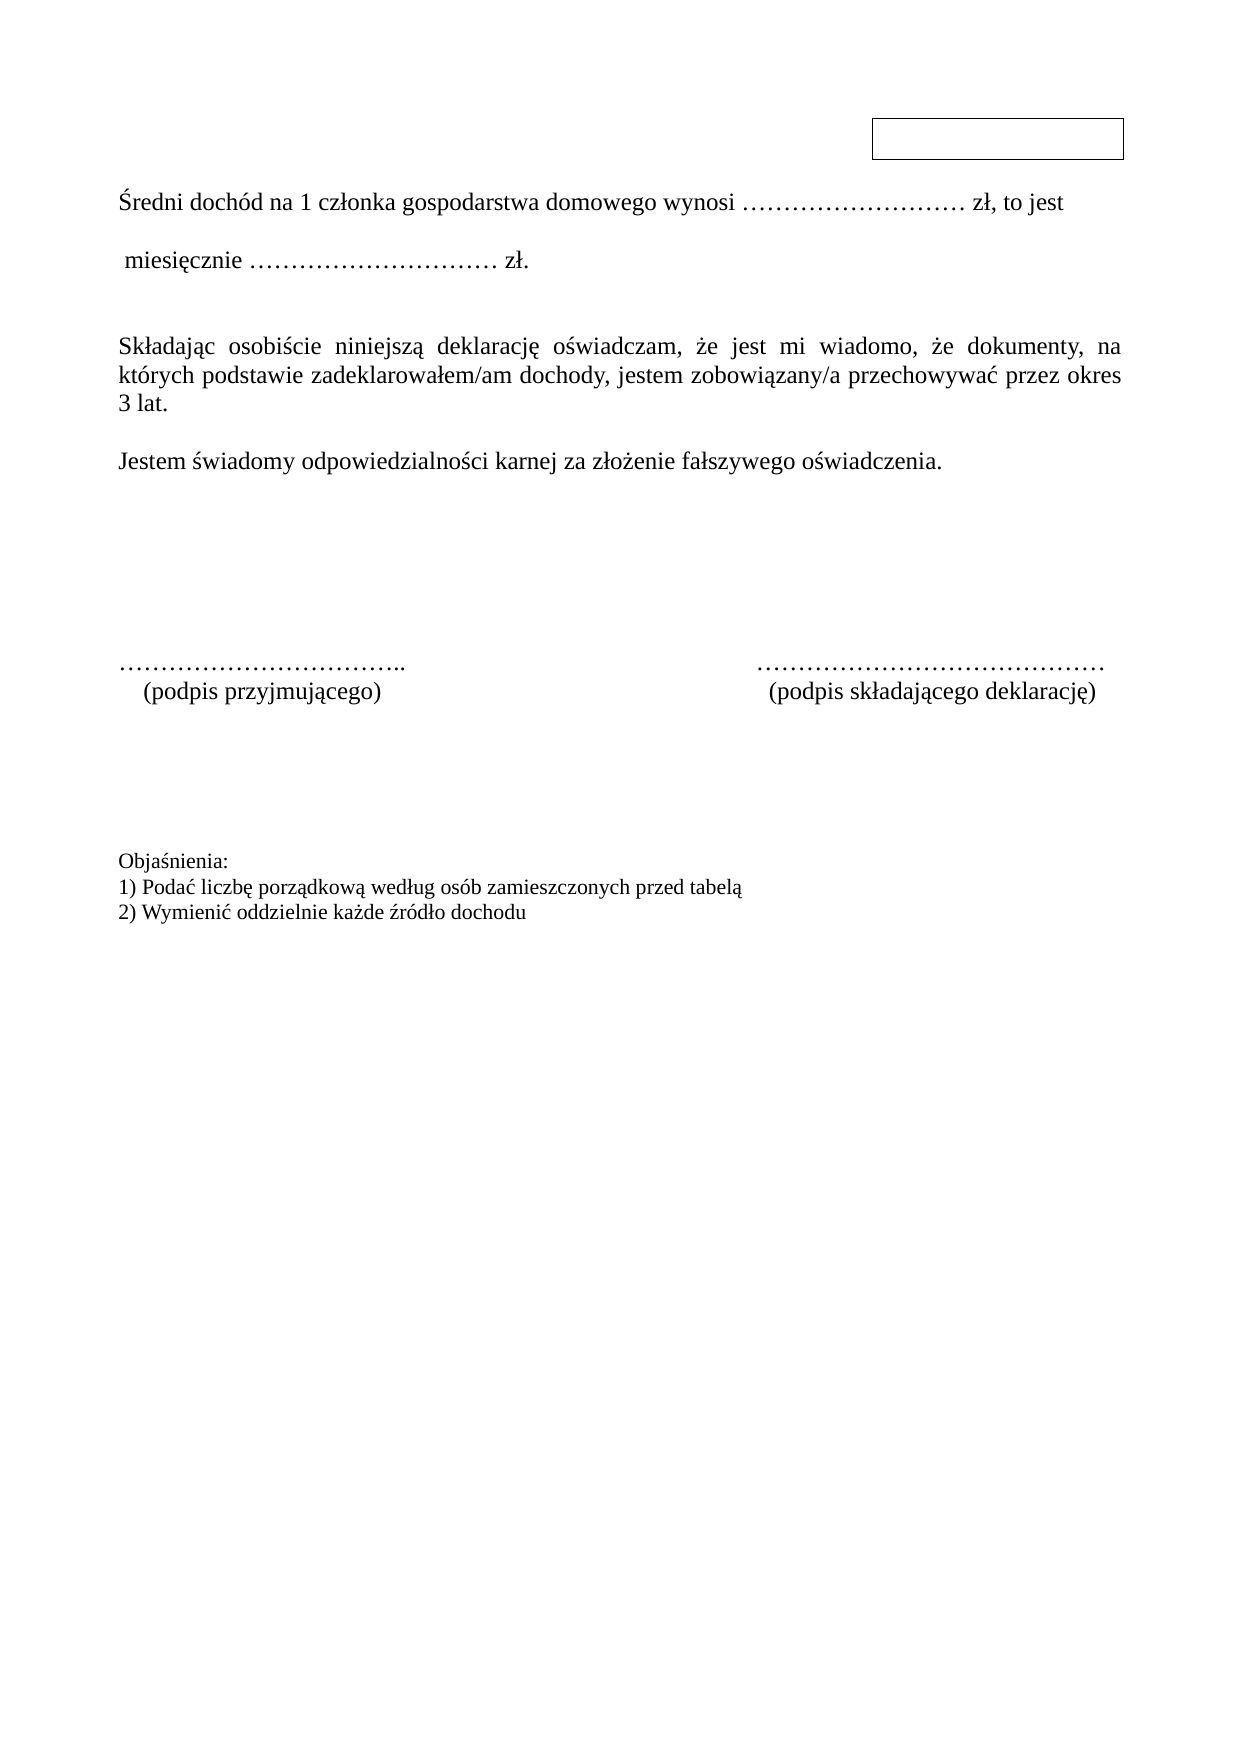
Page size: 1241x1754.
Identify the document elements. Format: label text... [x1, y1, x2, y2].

text Średni dochód na 1 członka gospodarstwa domowego wynosi ……………………… zł, to jest [118, 187, 1122, 216]
text (podpis przyjmującego) (podpis składającego deklarację) [118, 676, 1122, 705]
text 1) Podać liczbę porządkową według osób zamieszczonych przed tabelą [118, 874, 1122, 899]
text 2) Wymienić oddzielnie każde źródło dochodu [118, 899, 1122, 924]
text …………………………….. …………………………………… [118, 647, 1122, 676]
text Jestem świadomy odpowiedzialności karnej za złożenie fałszywego oświadczenia. [118, 446, 1122, 475]
text Objaśnienia: [118, 848, 1122, 874]
table_header [873, 119, 1123, 158]
text miesięcznie ………………………… zł. [118, 245, 1122, 273]
text Składając osobiście niniejszą deklarację oświadczam, że jest mi wiadomo, że dokumenty, na których podstawie zadeklarowałem/am dochody, jestem zobowiązany/a przechowywać przez okres 3 lat. [118, 331, 1122, 417]
